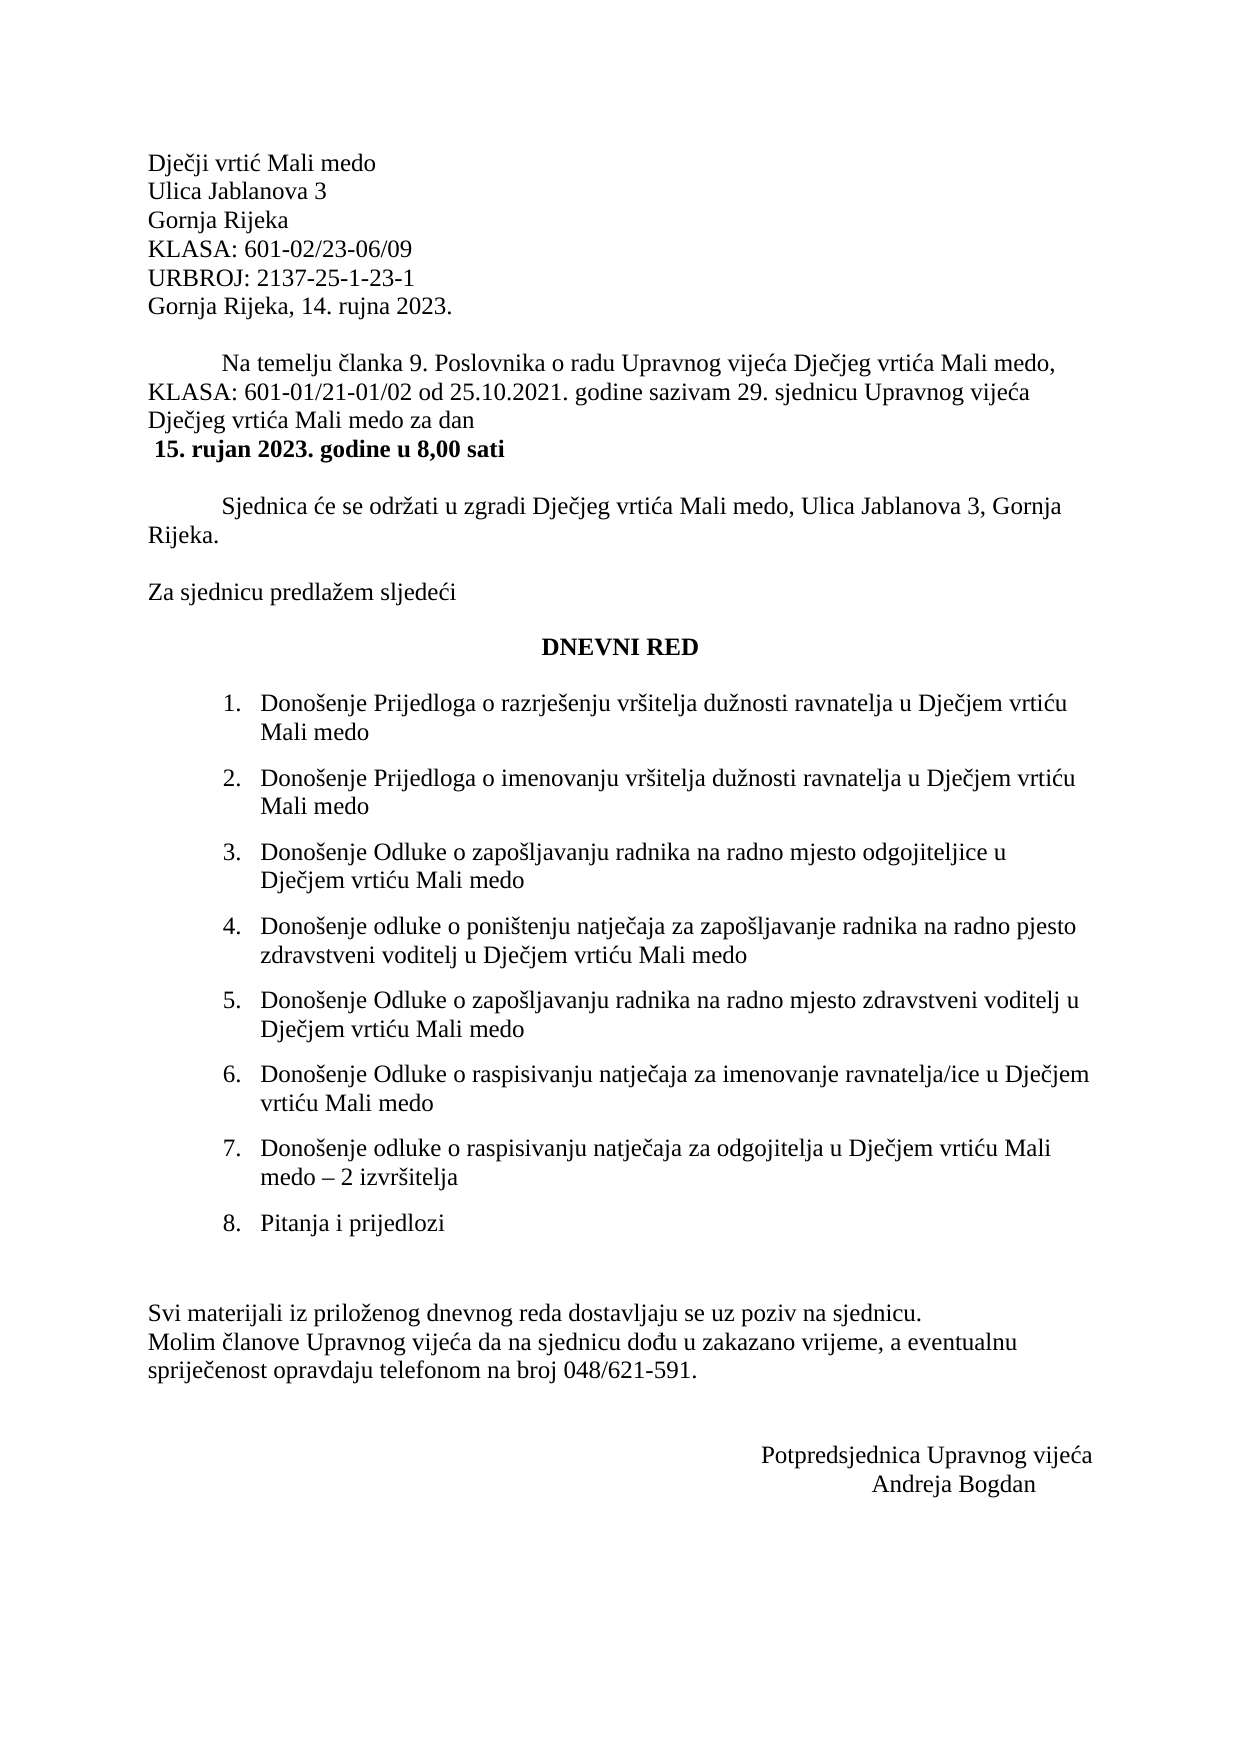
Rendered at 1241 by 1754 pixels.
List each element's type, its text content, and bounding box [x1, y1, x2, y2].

text URBROJ: 2137-25-1-23-1 [148, 263, 1093, 291]
text 15. rujan 2023. godine u 8,00 sati [148, 434, 1093, 463]
text Za sjednicu predlažem sljedeći [148, 577, 1093, 605]
list Donošenje Prijedloga o imenovanju vršitelja dužnosti ravnatelja u Dječjem vrtiću Mali medo [223, 763, 1093, 820]
list Pitanja i prijedlozi [223, 1208, 1093, 1236]
text Potpredsjednica Upravnog vijeća [148, 1440, 1093, 1469]
text KLASA: 601-02/23-06/09 [148, 234, 1093, 263]
text Na temelju članka 9. Poslovnika o radu Upravnog vijeća Dječjeg vrtića Mali medo, KLASA: 601-01/21-01/02 od 25.10.2021. godine sazivam 29. sjednicu Upravnog vijeća Dječjeg vrtića Mali medo za dan [148, 348, 1093, 434]
text Ulica Jablanova 3 [148, 176, 1093, 205]
text Dječji vrtić Mali medo [148, 148, 1093, 176]
list Donošenje Odluke o zapošljavanju radnika na radno mjesto zdravstveni voditelj u Dječjem vrtiću Mali medo [223, 985, 1093, 1043]
text Gornja Rijeka, 14. rujna 2023. [148, 291, 1093, 320]
text Molim članove Upravnog vijeća da na sjednicu dođu u zakazano vrijeme, a eventualnu spriječenost opravdaju telefonom na broj 048/621-591. [148, 1327, 1093, 1384]
list Donošenje Prijedloga o razrješenju vršitelja dužnosti ravnatelja u Dječjem vrtiću Mali medo [223, 688, 1093, 746]
list Donošenje Odluke o zapošljavanju radnika na radno mjesto odgojiteljice u Dječjem vrtiću Mali medo [223, 837, 1093, 894]
text Gornja Rijeka [148, 205, 1093, 234]
text Svi materijali iz priloženog dnevnog reda dostavljaju se uz poziv na sjednicu. [148, 1298, 1093, 1327]
list Donošenje odluke o raspisivanju natječaja za odgojitelja u Dječjem vrtiću Mali medo – 2 izvršitelja [223, 1133, 1093, 1191]
text Sjednica će se održati u zgradi Dječjeg vrtića Mali medo, Ulica Jablanova 3, Gornja Rijeka. [148, 491, 1093, 549]
text DNEVNI RED [148, 632, 1093, 661]
list Donošenje odluke o poništenju natječaja za zapošljavanje radnika na radno pjesto zdravstveni voditelj u Dječjem vrtiću Mali medo [223, 911, 1093, 968]
text Andreja Bogdan [148, 1469, 1093, 1498]
list Donošenje Odluke o raspisivanju natječaja za imenovanje ravnatelja/ice u Dječjem vrtiću Mali medo [223, 1059, 1093, 1117]
